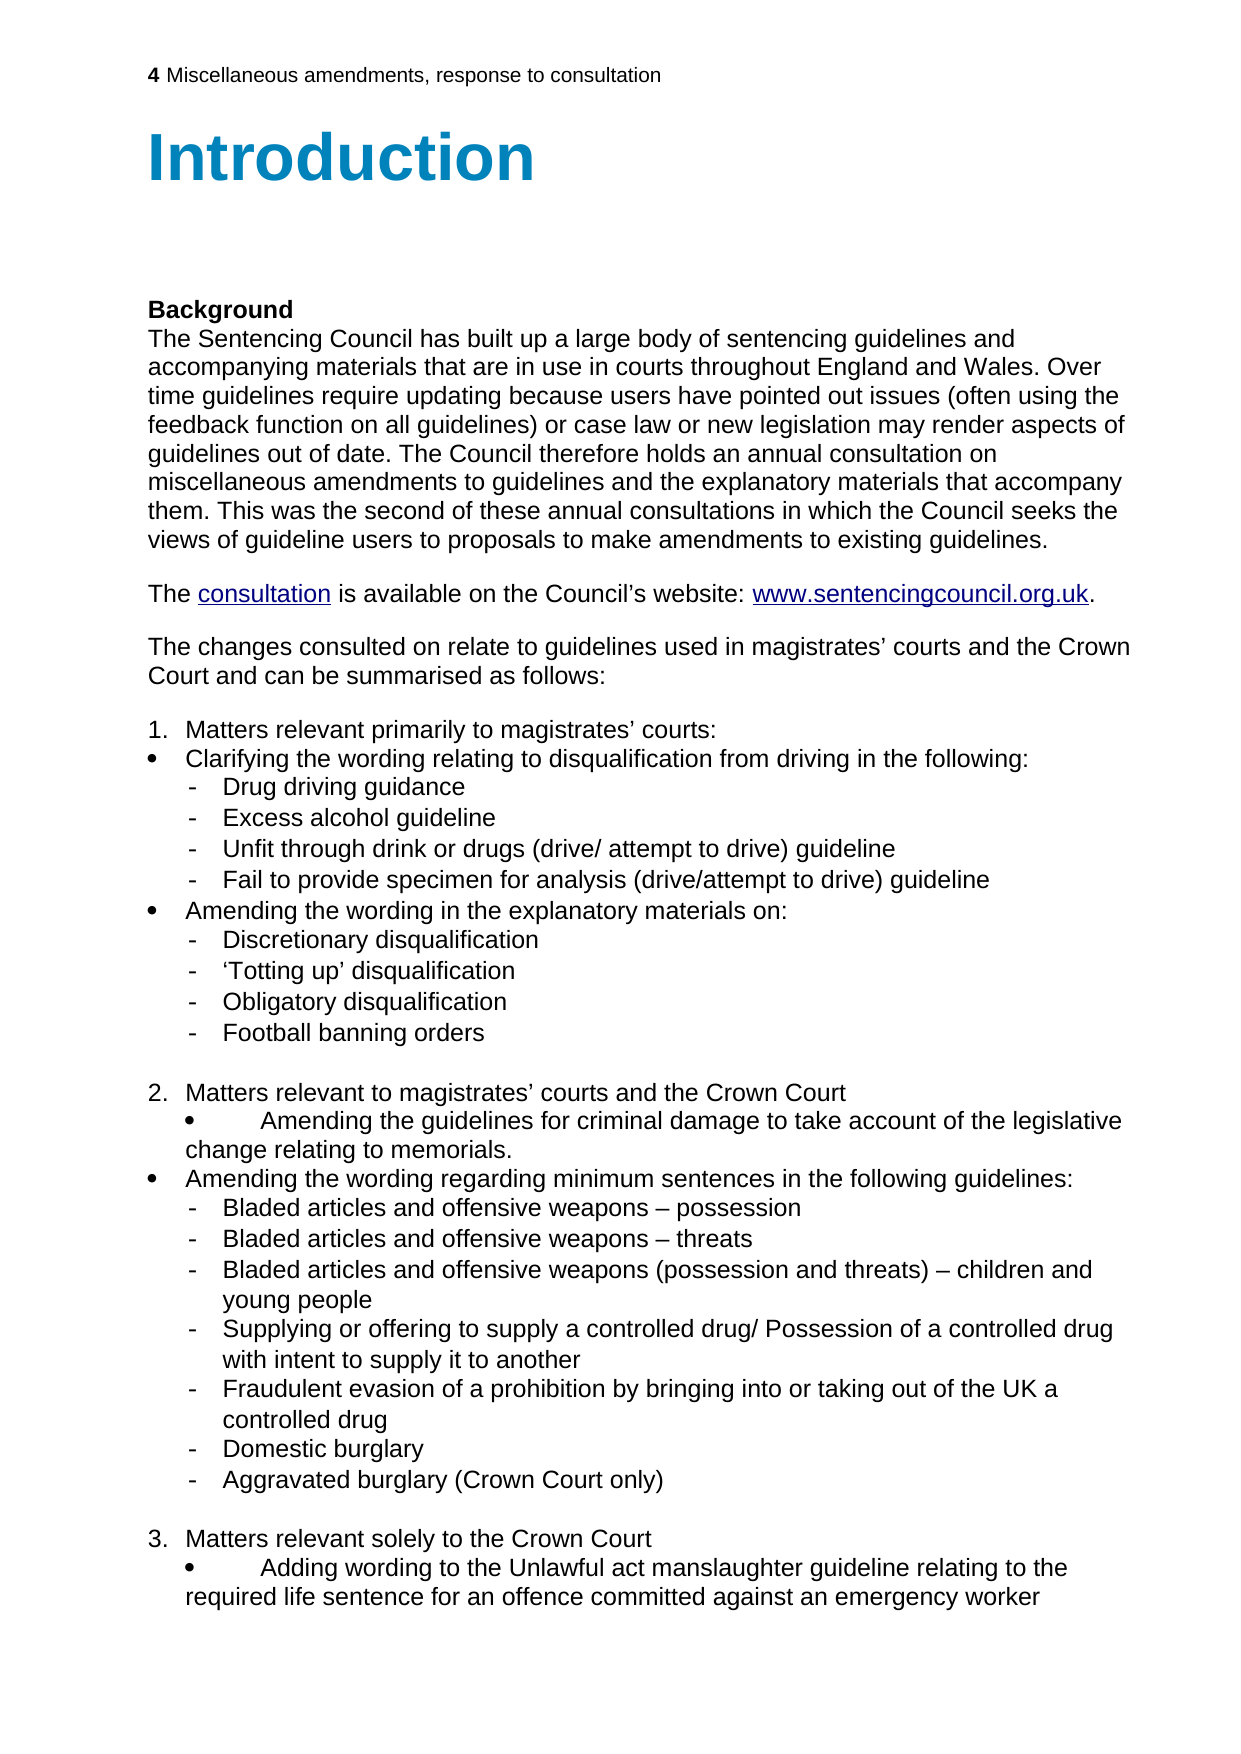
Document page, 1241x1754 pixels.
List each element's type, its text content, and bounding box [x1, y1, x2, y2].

list Matters relevant solely to the Crown Court [148, 1524, 1152, 1553]
list Matters relevant primarily to magistrates’ courts: [148, 715, 1152, 743]
list Clarifying the wording relating to disqualification from driving in the following: [148, 743, 1152, 772]
list Discretionary disqualification [185, 925, 1152, 956]
text The consultation is available on the Council’s website: www.sentencingcouncil.org.uk. [148, 578, 1152, 607]
list Matters relevant to magistrates’ courts and the Crown Court [148, 1077, 1152, 1106]
list Fail to provide specimen for analysis (drive/attempt to drive) guideline [185, 865, 1152, 896]
list Football banning orders [185, 1018, 1152, 1049]
list Excess alcohol guideline [185, 803, 1152, 834]
subtitle Introduction [148, 118, 1152, 195]
list Adding wording to the Unlawful act manslaughter guideline relating to the required life sentence for an offence committed against an emergency worker [185, 1553, 1152, 1611]
list Amending the guidelines for criminal damage to take account of the legislative change relating to memorials. [185, 1106, 1152, 1164]
list Amending the wording in the explanatory materials on: [148, 896, 1152, 925]
list Bladed articles and offensive weapons – threats [185, 1224, 1152, 1254]
list Bladed articles and offensive weapons (possession and threats) – children and young people [185, 1254, 1152, 1314]
text The Sentencing Council has built up a large body of sentencing guidelines and accompanying materials that are in use in courts throughout England and Wales. Over time guidelines require updating because users have pointed out issues (often using the feedback function on all guidelines) or case law or new legislation may render aspects of guidelines out of date. The Council therefore holds an annual consultation on miscellaneous amendments to guidelines and the explanatory materials that accompany them. This was the second of these annual consultations in which the Council seeks the views of guideline users to proposals to make amendments to existing guidelines. [148, 323, 1152, 553]
list Obligatory disqualification [185, 987, 1152, 1018]
subtitle Background [148, 295, 1152, 323]
list Unfit through drink or drugs (drive/ attempt to drive) guideline [185, 834, 1152, 865]
list ‘Totting up’ disqualification [185, 956, 1152, 987]
list Bladed articles and offensive weapons – possession [185, 1193, 1152, 1224]
list Amending the wording regarding minimum sentences in the following guidelines: [148, 1164, 1152, 1193]
text The changes consulted on relate to guidelines used in magistrates’ courts and the Crown Court and can be summarised as follows: [148, 632, 1152, 690]
list Aggravated burglary (Crown Court only) [185, 1464, 1152, 1496]
list Fraudulent evasion of a prohibition by bringing into or taking out of the UK a controlled drug [185, 1374, 1152, 1434]
list Domestic burglary [185, 1434, 1152, 1464]
list Drug driving guidance [185, 772, 1152, 803]
list Supplying or offering to supply a controlled drug/ Possession of a controlled drug with intent to supply it to another [185, 1314, 1152, 1374]
